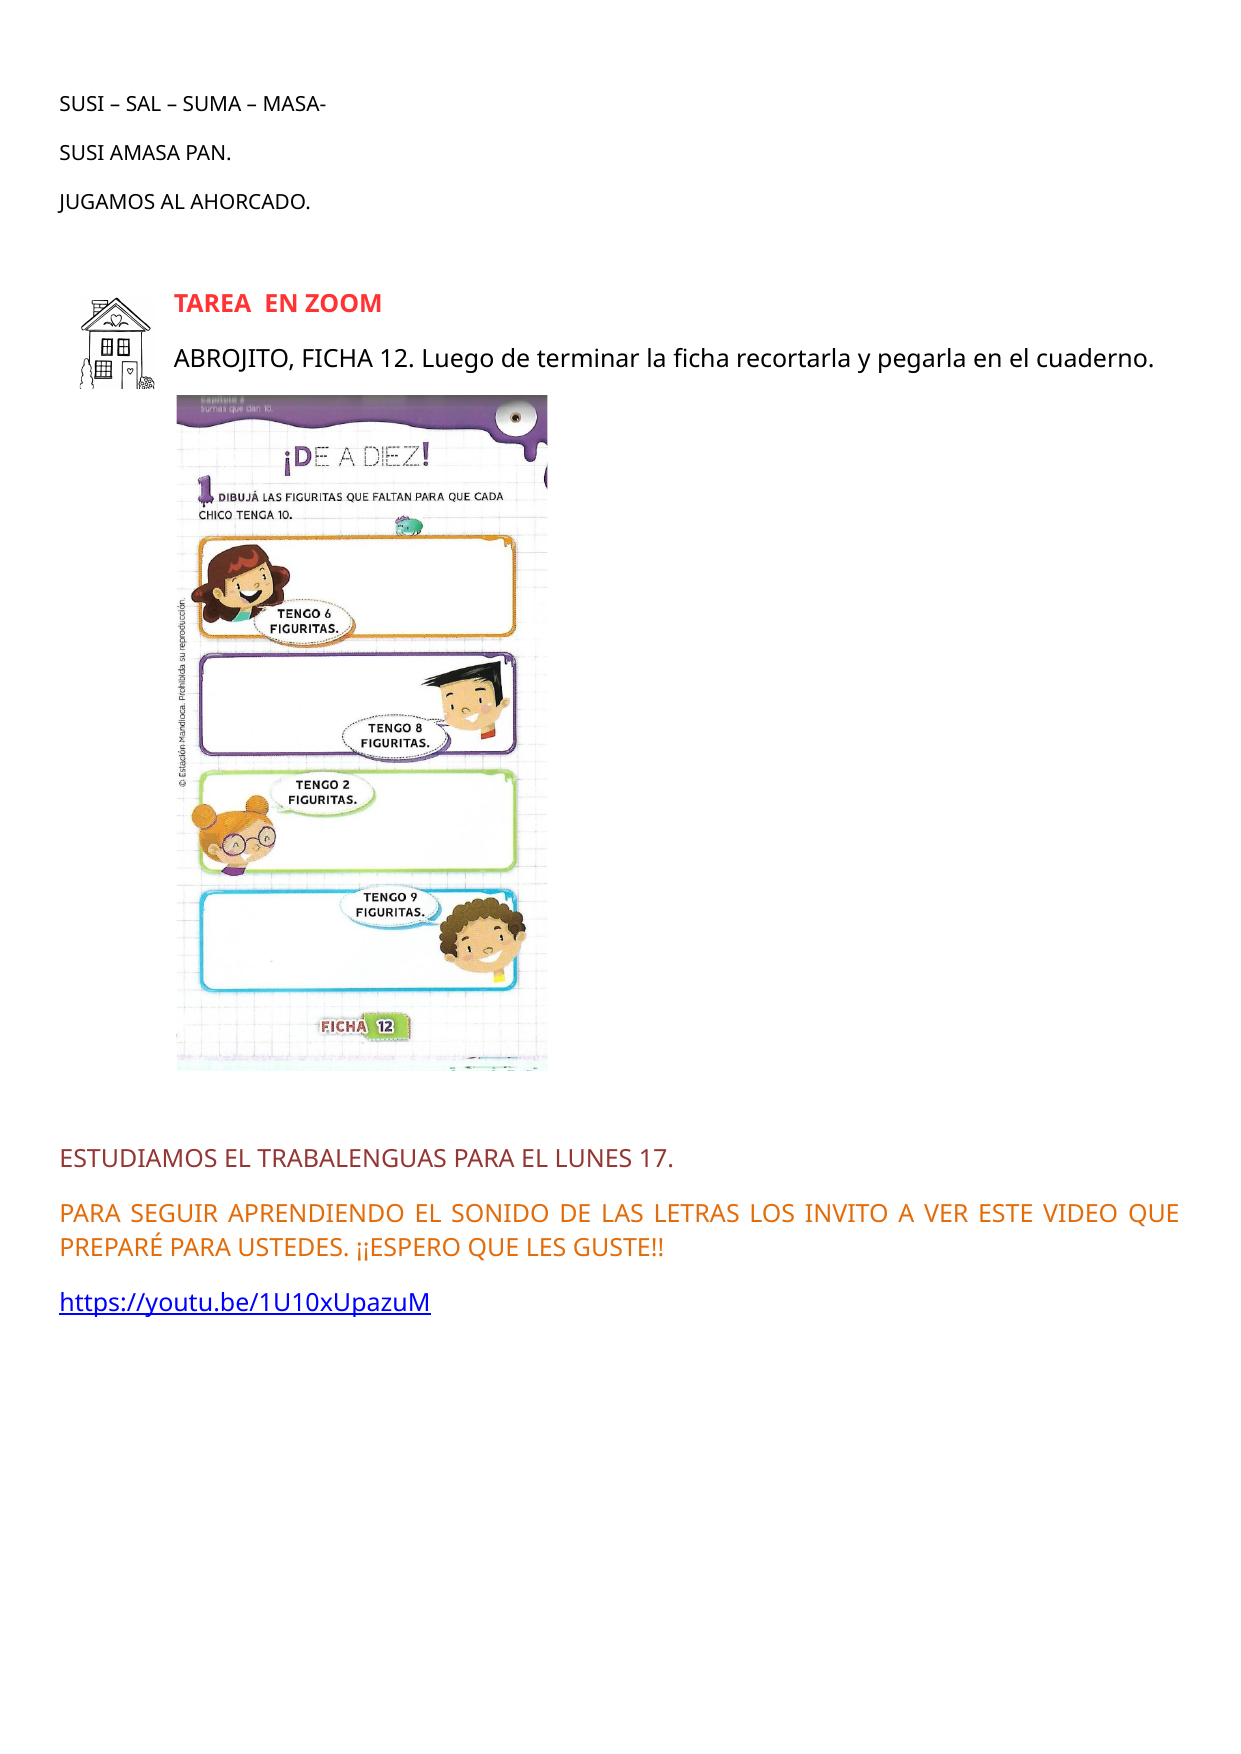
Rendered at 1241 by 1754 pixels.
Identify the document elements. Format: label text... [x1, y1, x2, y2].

text https://youtu.be/1U10xUpazuM [59, 1284, 1181, 1318]
text ESTUDIAMOS EL TRABALENGUAS PARA EL LUNES 17. [59, 1141, 1181, 1175]
text PARA SEGUIR APRENDIENDO EL SONIDO DE LAS LETRAS LOS INVITO A VER ESTE VIDEO QUE PREPARÉ PARA USTEDES. ¡¡ESPERO QUE LES GUSTE!! [59, 1196, 1181, 1264]
picture [176, 395, 548, 1071]
text TAREA EN ZOOM [59, 286, 1181, 320]
text JUGAMOS AL AHORCADO. [59, 187, 1181, 216]
text SUSI AMASA PAN. [59, 138, 1181, 166]
picture [79, 297, 155, 392]
text ABROJITO, FICHA 12. Luego de terminar la ficha recortarla y pegarla en el cuaderno. [155, 341, 1181, 375]
text SUSI – SAL – SUMA – MASA- [59, 89, 1181, 117]
